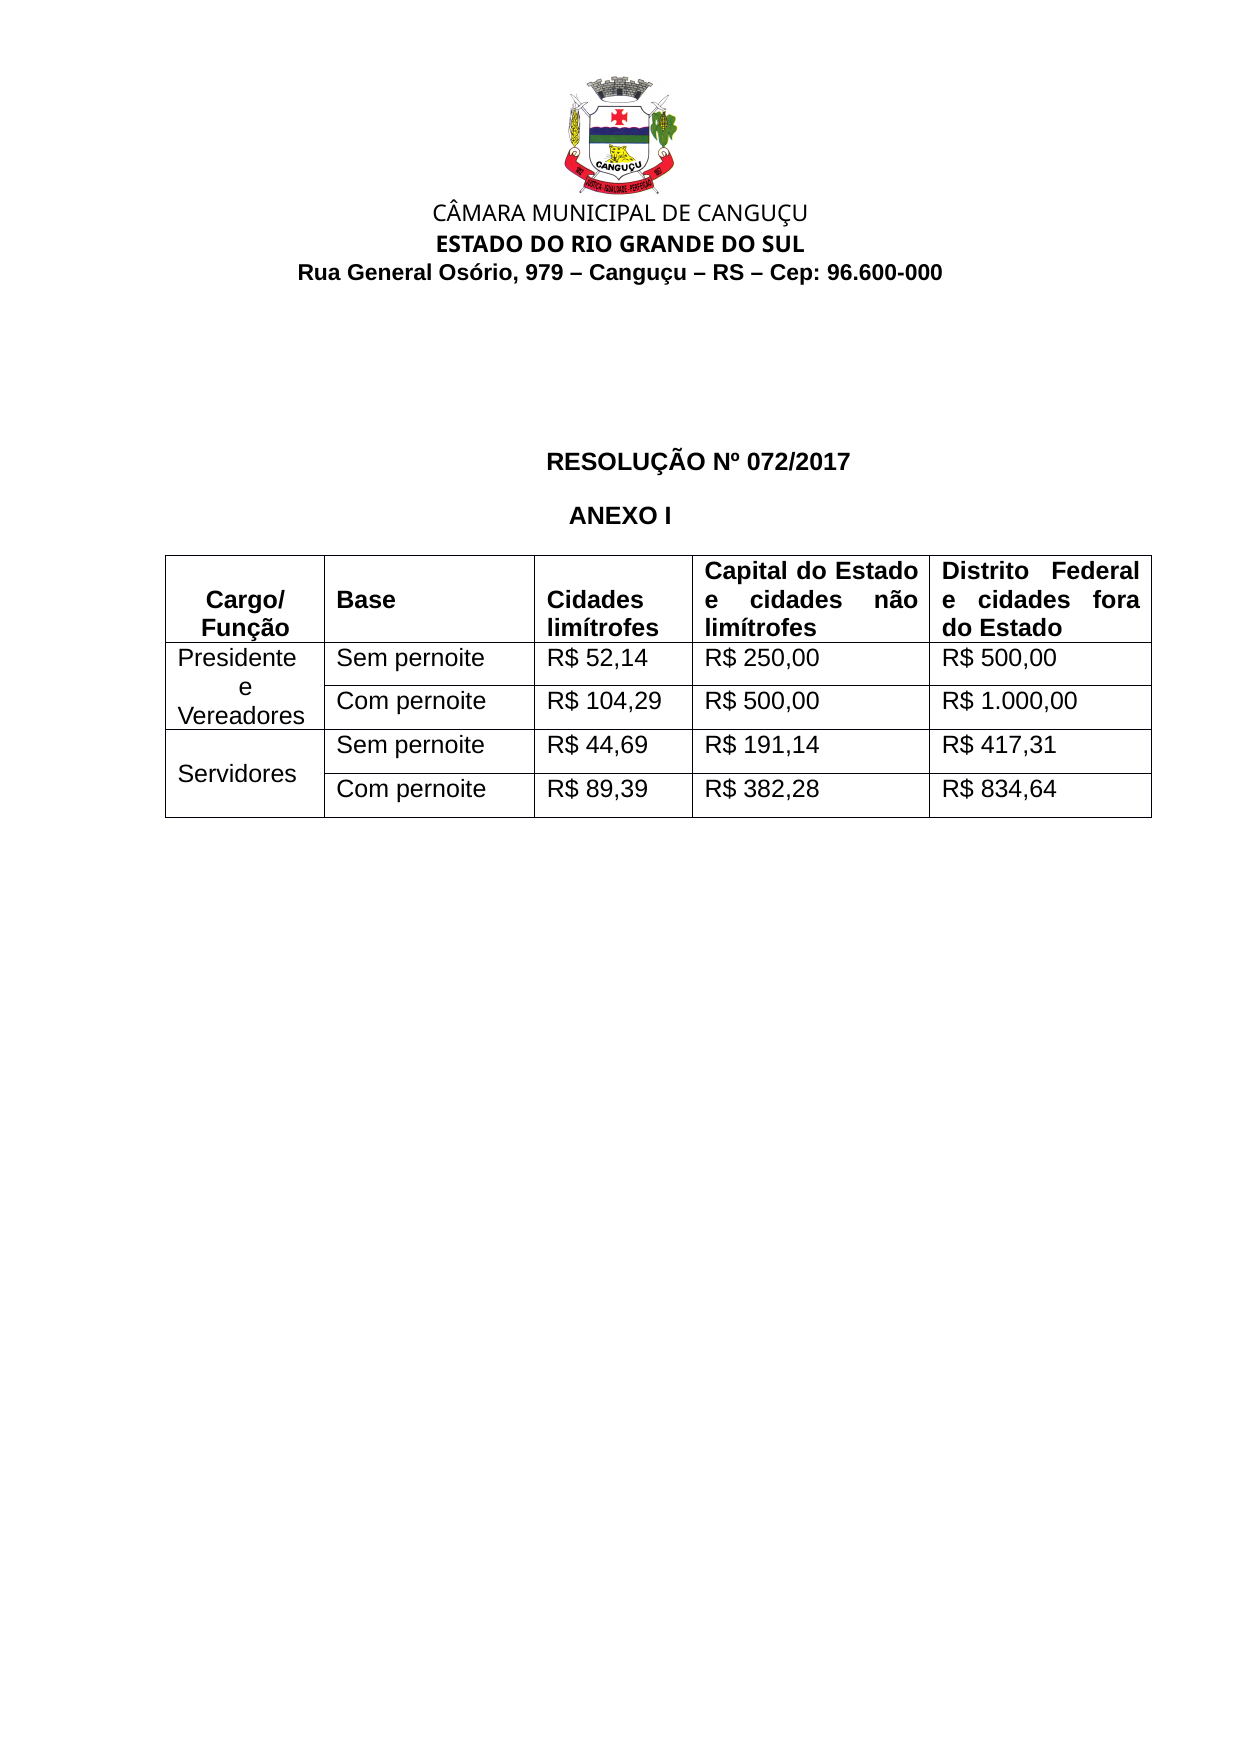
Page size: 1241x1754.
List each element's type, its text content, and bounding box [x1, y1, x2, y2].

table_cell Com pernoite [325, 774, 534, 817]
table_header Capital do Estado e cidades não limítrofes [693, 556, 929, 642]
table_cell R$ 500,00 [930, 643, 1151, 685]
table_cell R$ 52,14 [535, 643, 692, 685]
table_header Cargo/ Função [166, 556, 324, 642]
table_cell R$ 250,00 [693, 643, 929, 685]
table_cell Com pernoite [325, 686, 534, 729]
table_header Cidades limítrofes [535, 556, 692, 642]
table_header Distrito Federal e cidades fora do Estado [930, 556, 1151, 642]
table_cell Sem pernoite [325, 730, 534, 772]
table_cell Sem pernoite [325, 643, 534, 685]
table_cell R$ 1.000,00 [930, 686, 1151, 729]
text RESOLUÇÃO Nº 072/2017 [177, 447, 1063, 476]
table_cell R$ 500,00 [693, 686, 929, 729]
table_cell R$ 834,64 [930, 774, 1151, 817]
table_header Base [325, 556, 534, 642]
table_cell R$ 417,31 [930, 730, 1151, 772]
text ANEXO I [177, 501, 1063, 530]
picture [560, 73, 680, 197]
table_cell Servidores [166, 730, 324, 817]
table_cell R$ 44,69 [535, 730, 692, 772]
table_cell R$ 191,14 [693, 730, 929, 772]
table_cell R$ 89,39 [535, 774, 692, 817]
table_cell R$ 104,29 [535, 686, 692, 729]
table_cell R$ 382,28 [693, 774, 929, 817]
table_cell Presidente e Vereadores [166, 643, 324, 729]
